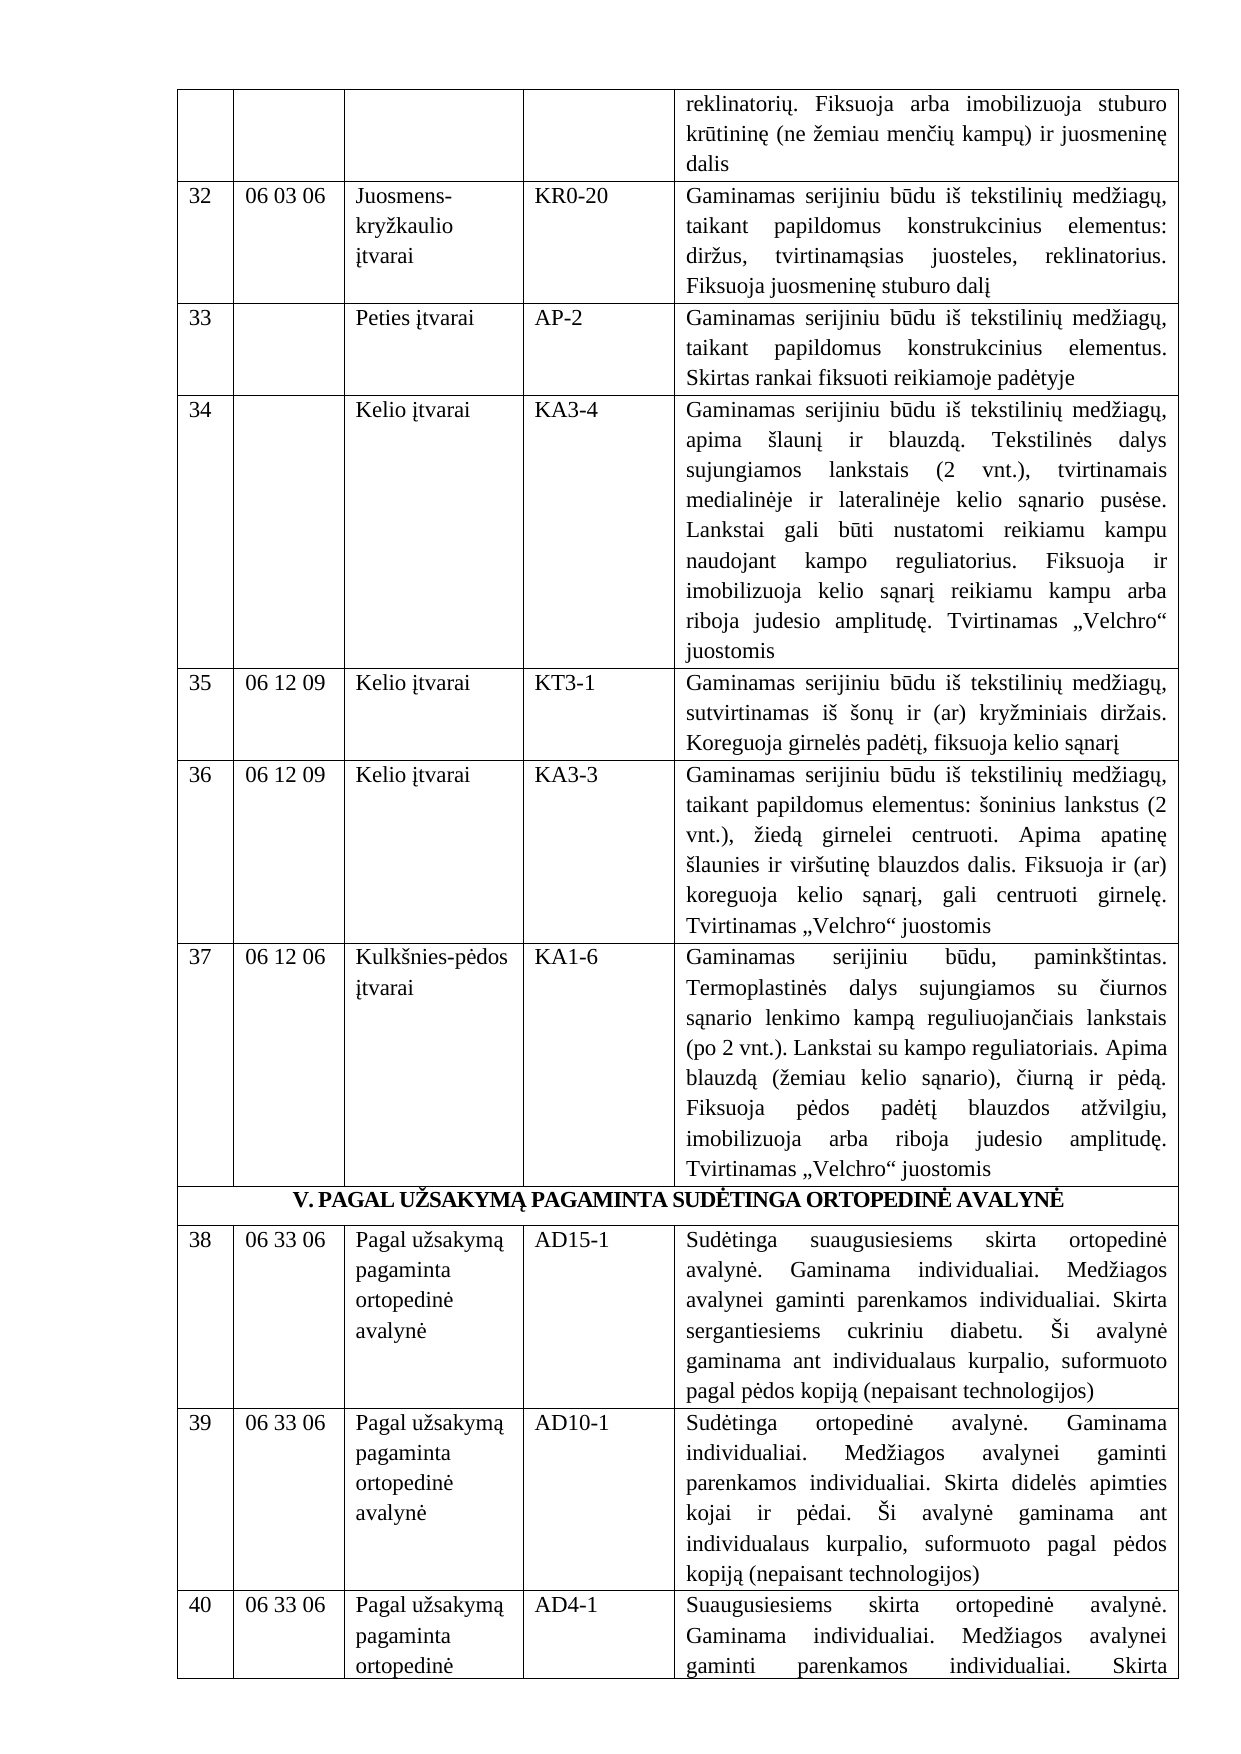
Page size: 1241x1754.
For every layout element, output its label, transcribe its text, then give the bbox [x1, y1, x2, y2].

table_cell Gaminamas serijiniu būdu iš tekstilinių medžiagų, apima šlaunį ir blauzdą. Tekstilinės dalys sujungiamos lankstais (2 vnt.), tvirtinamais medialinėje ir lateralinėje kelio sąnario pusėse. Lankstai gali būti nustatomi reikiamu kampu naudojant kampo reguliatorius. Fiksuoja ir imobilizuoja kelio sąnarį reikiamu kampu arba riboja judesio amplitudę. Tvirtinamas „Velchro“ juostomis [675, 396, 1178, 668]
table_cell Pagal užsakymą pagaminta ortopedinė avalynė [345, 1226, 523, 1408]
table_cell 06 12 06 [234, 944, 344, 1186]
table_cell Gaminamas serijiniu būdu iš tekstilinių medžiagų, sutvirtinamas iš šonų ir (ar) kryžminiais diržais. Koreguoja girnelės padėtį, fiksuoja kelio sąnarį [675, 669, 1178, 760]
table_cell KA1-6 [524, 944, 674, 1186]
table_cell AD15-1 [524, 1226, 674, 1408]
table_cell [178, 90, 233, 181]
table_cell Gaminamas serijiniu būdu, paminkštintas. Termoplastinės dalys sujungiamos su čiurnos sąnario lenkimo kampą reguliuojančiais lankstais (po 2 vnt.). Lankstai su kampo reguliatoriais. Apima blauzdą (žemiau kelio sąnario), čiurną ir pėdą. Fiksuoja pėdos padėtį blauzdos atžvilgiu, imobilizuoja arba riboja judesio amplitudę. Tvirtinamas „Velchro“ juostomis [675, 944, 1178, 1186]
table_cell [345, 90, 523, 181]
table_cell 39 [178, 1409, 233, 1590]
table_cell 32 [178, 182, 233, 303]
table_cell 40 [178, 1591, 233, 1678]
table_cell Peties įtvarai [345, 304, 523, 395]
table_cell [524, 90, 674, 181]
table_cell Kulkšnies-pėdos įtvarai [345, 944, 523, 1186]
table_cell AD4-1 [524, 1591, 674, 1678]
table_cell 06 12 09 [234, 761, 344, 942]
table_cell Sudėtinga suaugusiesiems skirta ortopedinė avalynė. Gaminama individualiai. Medžiagos avalynei gaminti parenkamos individualiai. Skirta sergantiesiems cukriniu diabetu. Ši avalynė gaminama ant individualaus kurpalio, suformuoto pagal pėdos kopiją (nepaisant technologijos) [675, 1226, 1178, 1408]
table_cell KR0-20 [524, 182, 674, 303]
table_cell V. PAGAL UŽSAKYMĄ PAGAMINTA SUDĖTINGA ORTOPEDINĖ AVALYNĖ [178, 1187, 1178, 1225]
table_cell KA3-4 [524, 396, 674, 668]
table_cell AD10-1 [524, 1409, 674, 1590]
table_cell [234, 396, 344, 668]
table_cell 06 33 06 [234, 1409, 344, 1590]
table_cell 36 [178, 761, 233, 942]
table_cell KA3-3 [524, 761, 674, 942]
table_cell Pagal užsakymą pagaminta ortopedinė avalynė [345, 1409, 523, 1590]
table_cell 37 [178, 944, 233, 1186]
table_cell Kelio įtvarai [345, 761, 523, 942]
table_cell Pagal užsakymą pagaminta ortopedinė [345, 1591, 523, 1678]
table_cell 06 12 09 [234, 669, 344, 760]
table_cell reklinatorių. Fiksuoja arba imobilizuoja stuburo krūtininę (ne žemiau menčių kampų) ir juosmeninę dalis [675, 90, 1178, 181]
table_cell Suaugusiesiems skirta ortopedinė avalynė. Gaminama individualiai. Medžiagos avalynei gaminti parenkamos individualiai. Skirta [675, 1591, 1178, 1678]
table_cell 35 [178, 669, 233, 760]
table_cell 38 [178, 1226, 233, 1408]
table_cell Gaminamas serijiniu būdu iš tekstilinių medžiagų, taikant papildomus konstrukcinius elementus. Skirtas rankai fiksuoti reikiamoje padėtyje [675, 304, 1178, 395]
table_cell 06 33 06 [234, 1591, 344, 1678]
table_cell Kelio įtvarai [345, 669, 523, 760]
table_cell [234, 304, 344, 395]
table_cell Sudėtinga ortopedinė avalynė. Gaminama individualiai. Medžiagos avalynei gaminti parenkamos individualiai. Skirta didelės apimties kojai ir pėdai. Ši avalynė gaminama ant individualaus kurpalio, suformuoto pagal pėdos kopiją (nepaisant technologijos) [675, 1409, 1178, 1590]
table_cell 34 [178, 396, 233, 668]
table_cell Gaminamas serijiniu būdu iš tekstilinių medžiagų, taikant papildomus konstrukcinius elementus: diržus, tvirtinamąsias juosteles, reklinatorius. Fiksuoja juosmeninę stuburo dalį [675, 182, 1178, 303]
table_cell 33 [178, 304, 233, 395]
table_cell Gaminamas serijiniu būdu iš tekstilinių medžiagų, taikant papildomus elementus: šoninius lankstus (2 vnt.), žiedą girnelei centruoti. Apima apatinę šlaunies ir viršutinę blauzdos dalis. Fiksuoja ir (ar) koreguoja kelio sąnarį, gali centruoti girnelę. Tvirtinamas „Velchro“ juostomis [675, 761, 1178, 942]
table_cell 06 33 06 [234, 1226, 344, 1408]
table_cell AP-2 [524, 304, 674, 395]
table_cell [234, 90, 344, 181]
table_cell Kelio įtvarai [345, 396, 523, 668]
table_cell Juosmens-kryžkaulio įtvarai [345, 182, 523, 303]
table_cell KT3-1 [524, 669, 674, 760]
table_cell 06 03 06 [234, 182, 344, 303]
